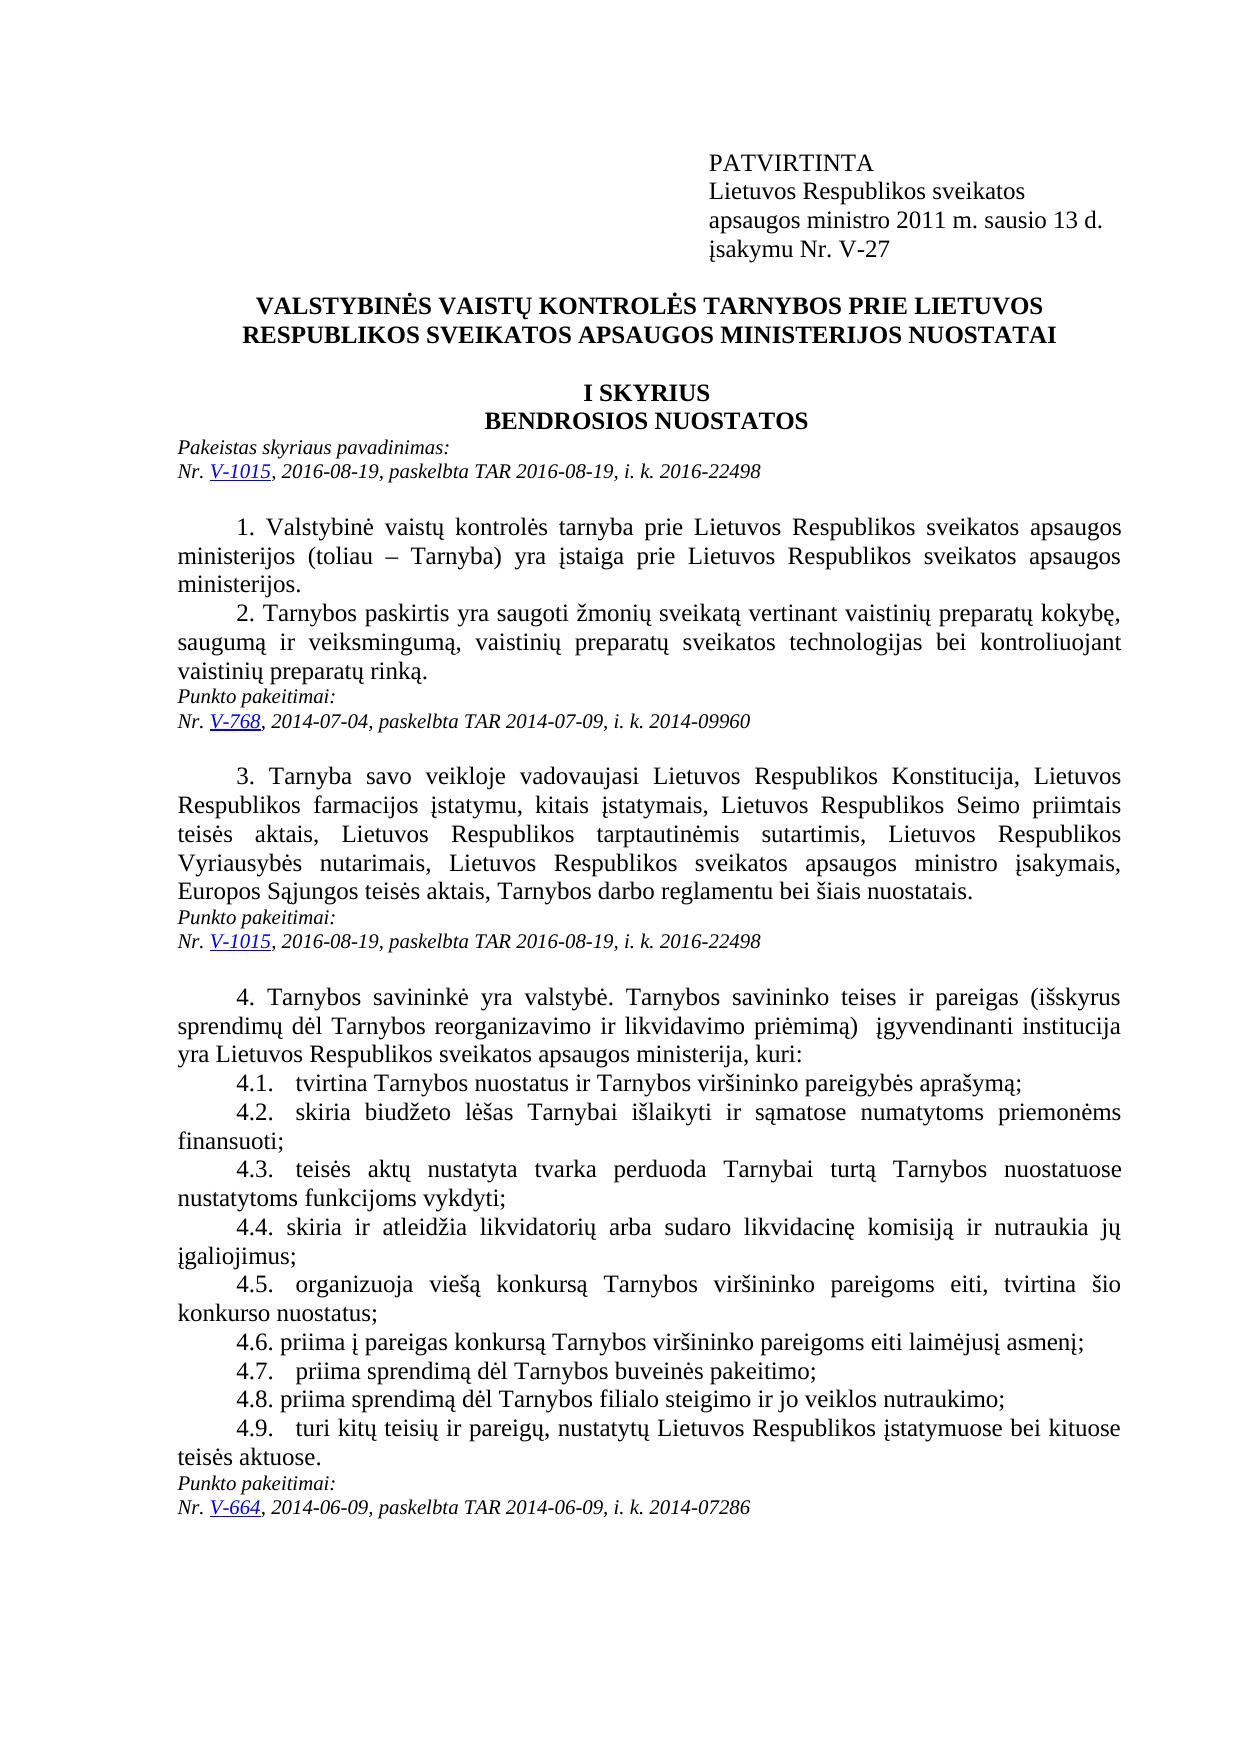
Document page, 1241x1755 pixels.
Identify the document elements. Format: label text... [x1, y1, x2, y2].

text 4.8. priima sprendimą dėl Tarnybos filialo steigimo ir jo veiklos nutraukimo; [177, 1384, 1122, 1413]
text 4.6. priima į pareigas konkursą Tarnybos viršininko pareigoms eiti laimėjusį asmenį; [177, 1327, 1122, 1356]
text Nr. V-1015, 2016-08-19, paskelbta TAR 2016-08-19, i. k. 2016-22498 [177, 459, 1122, 483]
text Pakeistas skyriaus pavadinimas: [177, 435, 1122, 459]
text Lietuvos Respublikos sveikatos [177, 176, 1122, 205]
text Nr. V-664, 2014-06-09, paskelbta TAR 2014-06-09, i. k. 2014-07286 [177, 1495, 1122, 1519]
text PATVIRTINTA [709, 148, 1122, 176]
text 4.7. priima sprendimą dėl Tarnybos buveinės pakeitimo; [177, 1356, 1122, 1384]
text apsaugos ministro 2011 m. sausio 13 d. [177, 205, 1122, 234]
text 4.3. teisės aktų nustatyta tvarka perduoda Tarnybai turtą Tarnybos nuostatuose nustatytoms funkcijoms vykdyti; [177, 1154, 1122, 1212]
text 4.4. skiria ir atleidžia likvidatorių arba sudaro likvidacinę komisiją ir nutraukia jų įgaliojimus; [177, 1212, 1122, 1269]
text Punkto pakeitimai: [177, 905, 1122, 929]
text 1. Valstybinė vaistų kontrolės tarnyba prie Lietuvos Respublikos sveikatos apsaugos ministerijos (toliau – Tarnyba) yra įstaiga prie Lietuvos Respublikos sveikatos apsaugos ministerijos. [177, 512, 1122, 598]
text 4. Tarnybos savininkė yra valstybė. Tarnybos savininko teises ir pareigas (išskyrus sprendimų dėl Tarnybos reorganizavimo ir likvidavimo priėmimą) įgyvendinanti institucija yra Lietuvos Respublikos sveikatos apsaugos ministerija, kuri: [177, 982, 1122, 1068]
text I SKYRIUS BENDROSIOS NUOSTATOS [177, 378, 1122, 435]
text Punkto pakeitimai: [177, 684, 1122, 708]
text 3. Tarnyba savo veikloje vadovaujasi Lietuvos Respublikos Konstitucija, Lietuvos Respublikos farmacijos įstatymu, kitais įstatymais, Lietuvos Respublikos Seimo priimtais teisės aktais, Lietuvos Respublikos tarptautinėmis sutartimis, Lietuvos Respublikos Vyriausybės nutarimais, Lietuvos Respublikos sveikatos apsaugos ministro įsakymais, Europos Sąjungos teisės aktais, Tarnybos darbo reglamentu bei šiais nuostatais. [177, 761, 1122, 905]
text 4.2. skiria biudžeto lėšas Tarnybai išlaikyti ir sąmatose numatytoms priemonėms finansuoti; [177, 1097, 1122, 1154]
text Punkto pakeitimai: [177, 1471, 1122, 1495]
text 4.9. turi kitų teisių ir pareigų, nustatytų Lietuvos Respublikos įstatymuose bei kituose teisės aktuose. [177, 1413, 1122, 1471]
text 4.5. organizuoja viešą konkursą Tarnybos viršininko pareigoms eiti, tvirtina šio konkurso nuostatus; [177, 1269, 1122, 1327]
text 2. Tarnybos paskirtis yra saugoti žmonių sveikatą vertinant vaistinių preparatų kokybę, saugumą ir veiksmingumą, vaistinių preparatų sveikatos technologijas bei kontroliuojant vaistinių preparatų rinką. [177, 598, 1122, 684]
text įsakymu Nr. V-27 [177, 234, 1122, 263]
text Nr. V-768, 2014-07-04, paskelbta TAR 2014-07-09, i. k. 2014-09960 [177, 708, 1122, 733]
text VALSTYBINĖS VAISTŲ KONTROLĖS TARNYBOS PRIE LIETUVOS RESPUBLIKOS SVEIKATOS APSAUGOS MINISTERIJOS NUOSTATAI [177, 291, 1122, 349]
text Nr. V-1015, 2016-08-19, paskelbta TAR 2016-08-19, i. k. 2016-22498 [177, 929, 1122, 953]
text 4.1. tvirtina Tarnybos nuostatus ir Tarnybos viršininko pareigybės aprašymą; [177, 1068, 1122, 1097]
